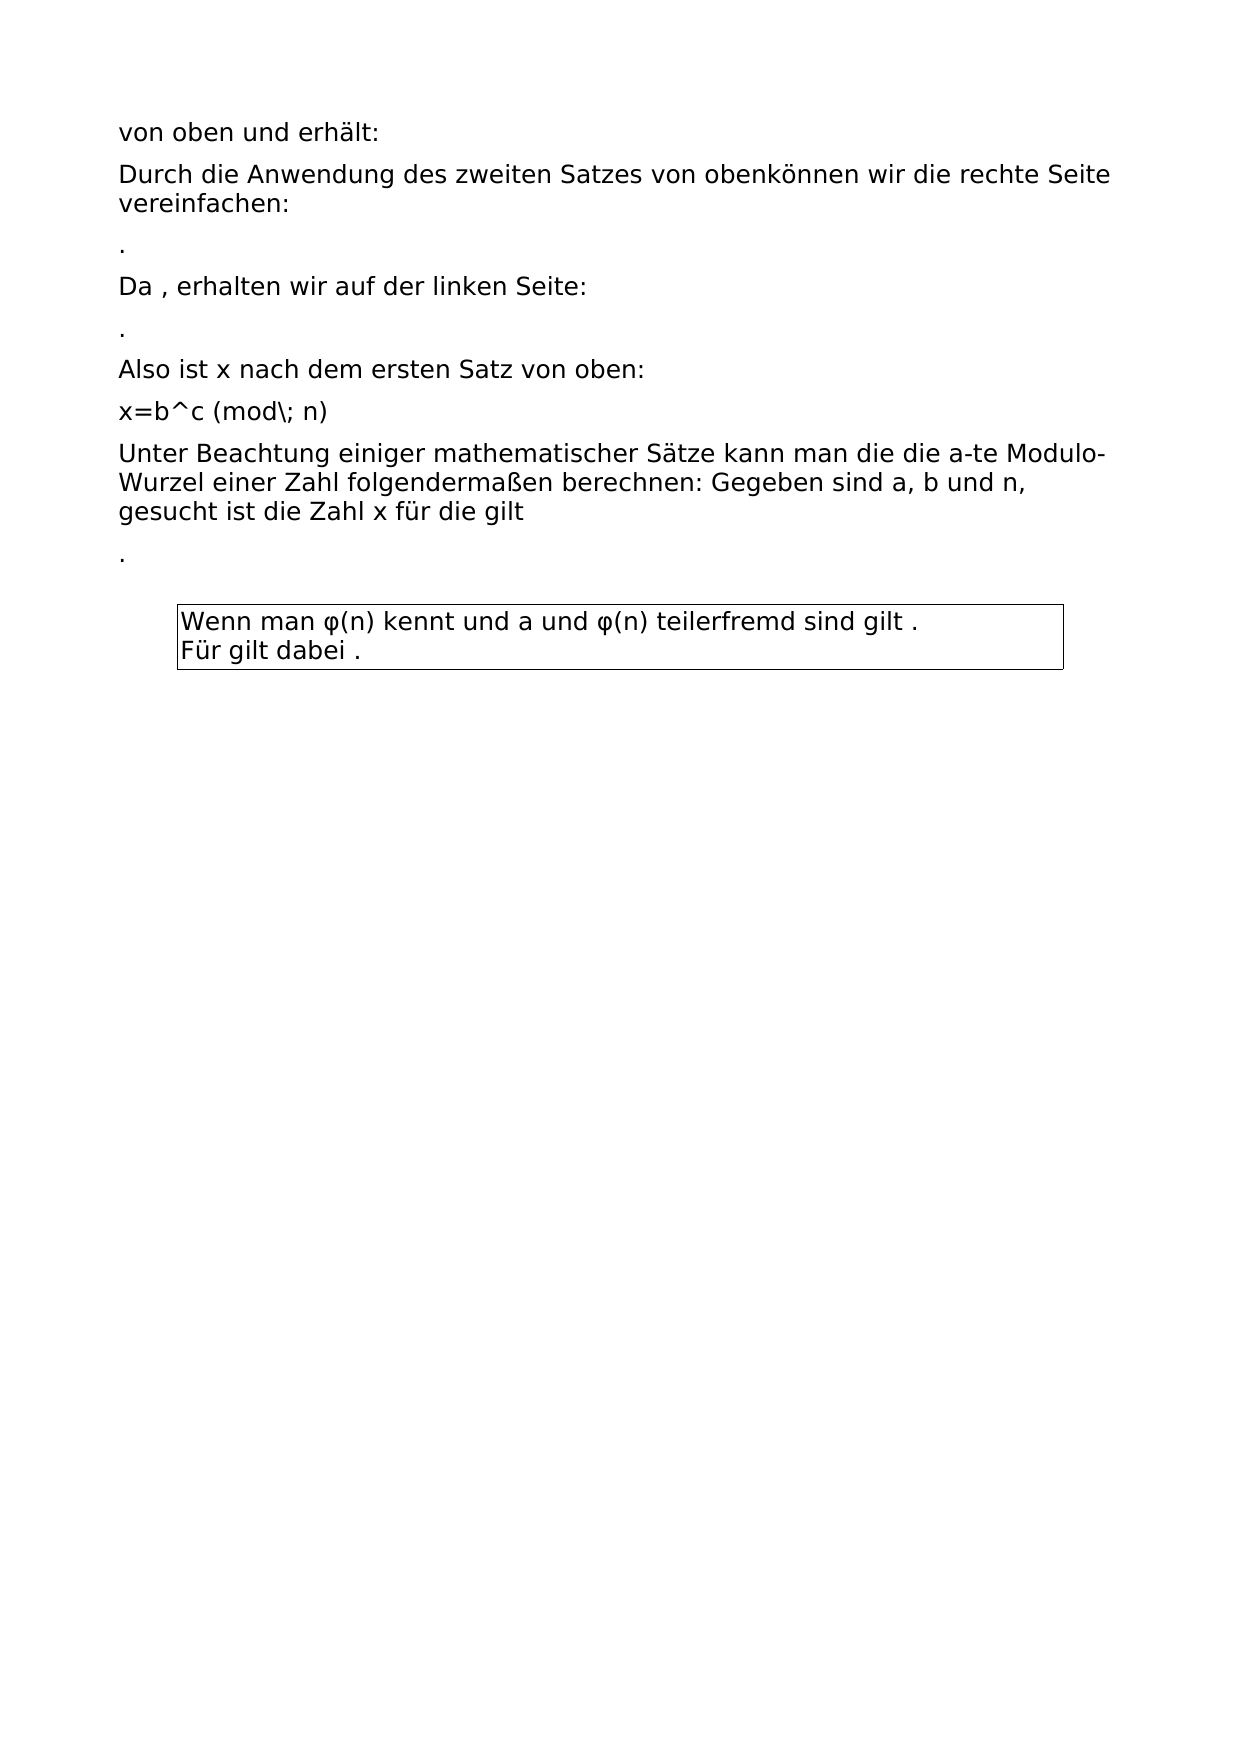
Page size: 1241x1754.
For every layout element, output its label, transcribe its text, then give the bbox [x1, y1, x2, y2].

text . [118, 314, 1122, 343]
text . [118, 539, 1122, 568]
text Da , erhalten wir auf der linken Seite: [118, 272, 1122, 301]
text x=b^c (mod\; n) [118, 397, 1122, 426]
table_header Wenn man φ(n) kennt und a und φ(n) teilerfremd sind gilt . Für gilt dabei . [178, 605, 1063, 668]
text Durch die Anwendung des zweiten Satzes von obenkönnen wir die rechte Seite vereinfachen: [118, 160, 1122, 218]
text Also ist x nach dem ersten Satz von oben: [118, 356, 1122, 385]
text von oben und erhält: [118, 118, 1122, 147]
text . [118, 231, 1122, 260]
text Unter Beachtung einiger mathematischer Sätze kann man die die a-te Modulo-Wurzel einer Zahl folgendermaßen berechnen: Gegeben sind a, b und n, gesucht ist die Zahl x für die gilt [118, 439, 1122, 526]
